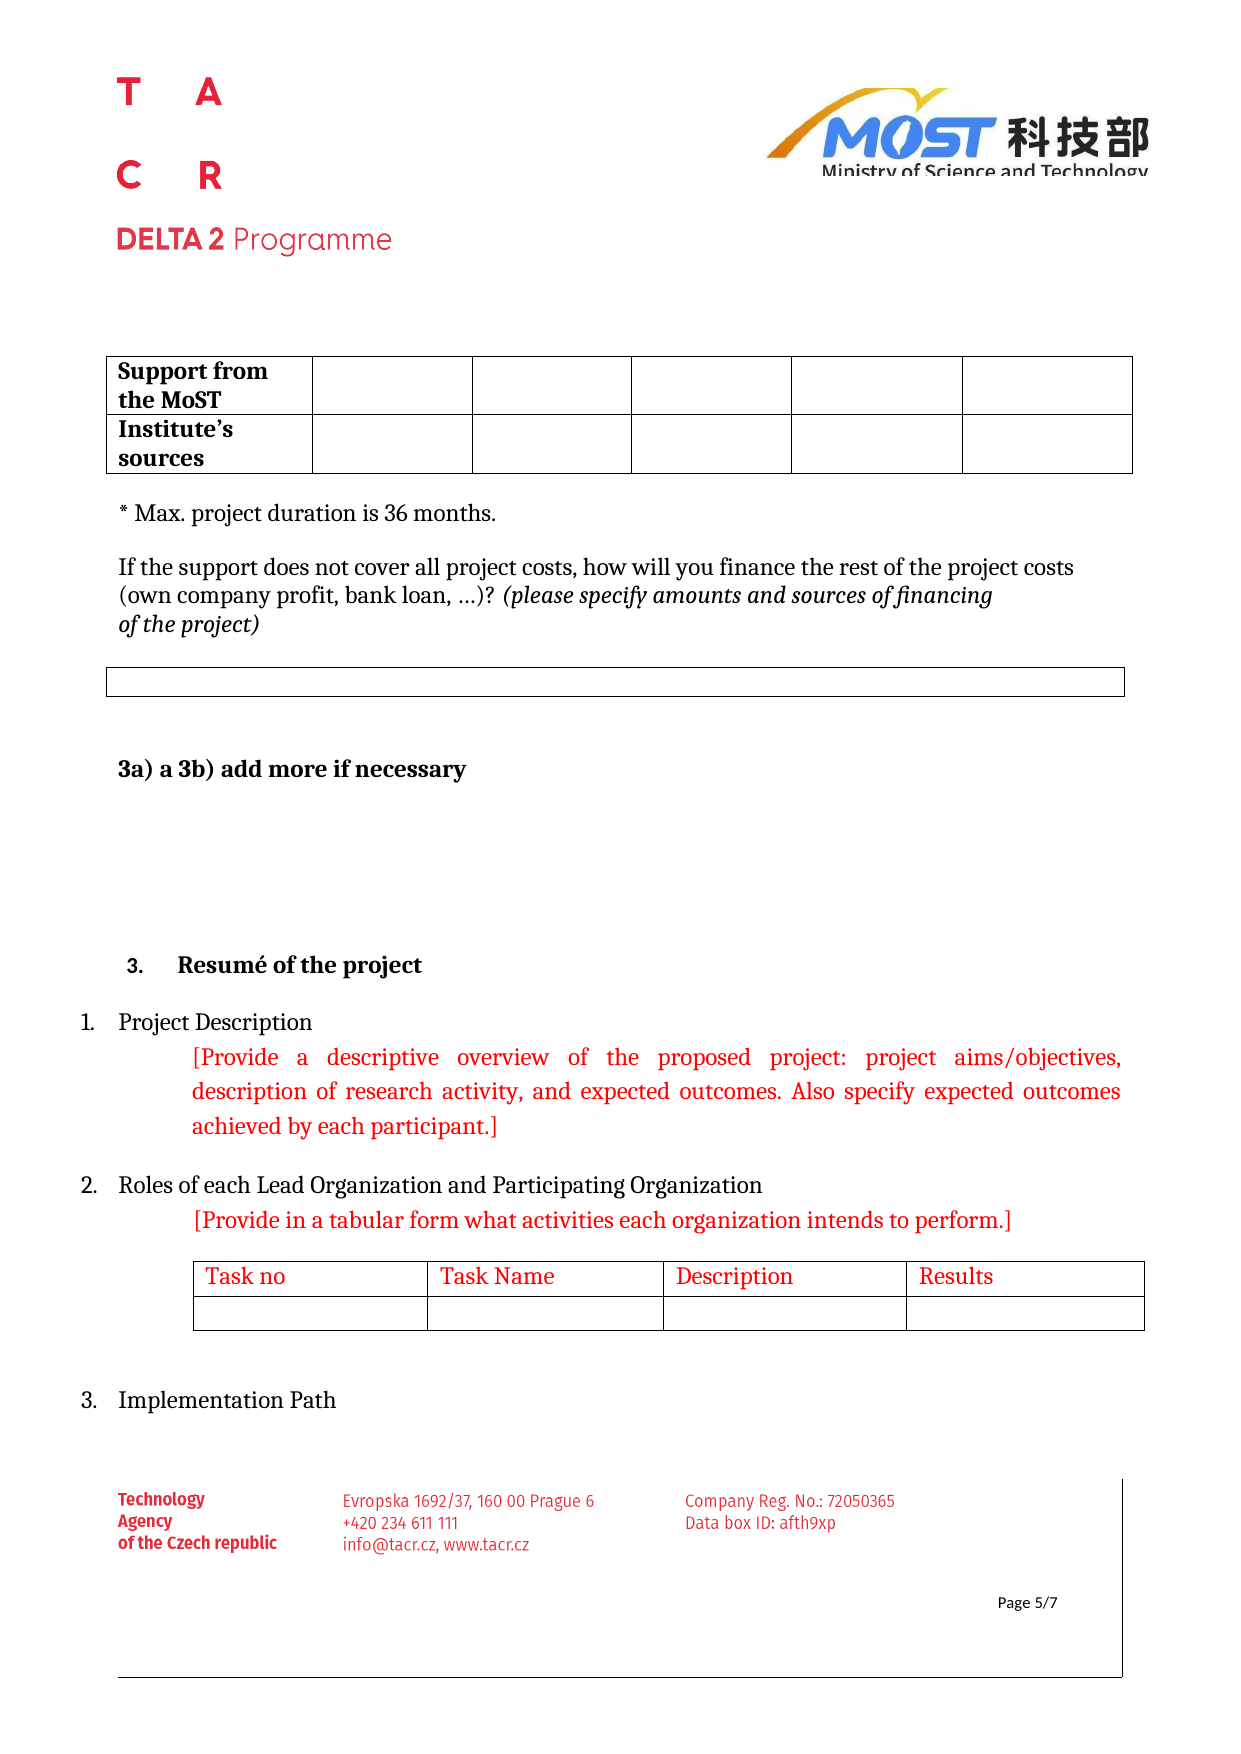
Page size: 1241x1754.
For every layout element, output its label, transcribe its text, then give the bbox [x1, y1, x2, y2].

list Resumé of the project [126, 951, 1122, 979]
table_cell Institute’s sources [107, 415, 312, 473]
table_cell [632, 415, 791, 473]
table_cell [473, 415, 631, 473]
table_header Description [664, 1262, 906, 1296]
list Project Description [81, 1008, 1122, 1037]
table_cell [792, 357, 962, 414]
table_cell [664, 1297, 906, 1330]
table_cell [907, 1297, 1144, 1330]
table_header Task Name [428, 1262, 663, 1296]
table_cell [428, 1297, 663, 1330]
text [Provide in a tabular form what activities each organization intends to perform.] [193, 1206, 1122, 1234]
table_cell [313, 415, 472, 473]
table_cell [194, 1297, 427, 1330]
table_cell [632, 357, 791, 414]
text 3a) a 3b) add more if necessary [118, 754, 1122, 783]
list Roles of each Lead Organization and Participating Organization [81, 1171, 1122, 1200]
table_cell [792, 415, 962, 473]
table_header Results [907, 1262, 1144, 1296]
table_header [107, 668, 1124, 696]
table_cell [963, 415, 1132, 473]
text * Max. project duration is 36 months. [118, 499, 1122, 528]
table_cell [473, 357, 631, 414]
text [Provide a descriptive overview of the proposed project: project aims/objectives, description of research activity, and expected outcomes. Also specify expected outcomes achieved by each participant.] [192, 1043, 1122, 1140]
table_cell [313, 357, 472, 414]
table_cell Support from the MoST [107, 357, 312, 414]
list Implementation Path [81, 1386, 1122, 1414]
table_cell [963, 357, 1132, 414]
table_header Task no [194, 1262, 427, 1296]
text If the support does not cover all project costs, how will you finance the rest of the project costs (own company profit, bank loan, …)? (please specify amounts and sources of financing of the project) [118, 553, 1122, 639]
